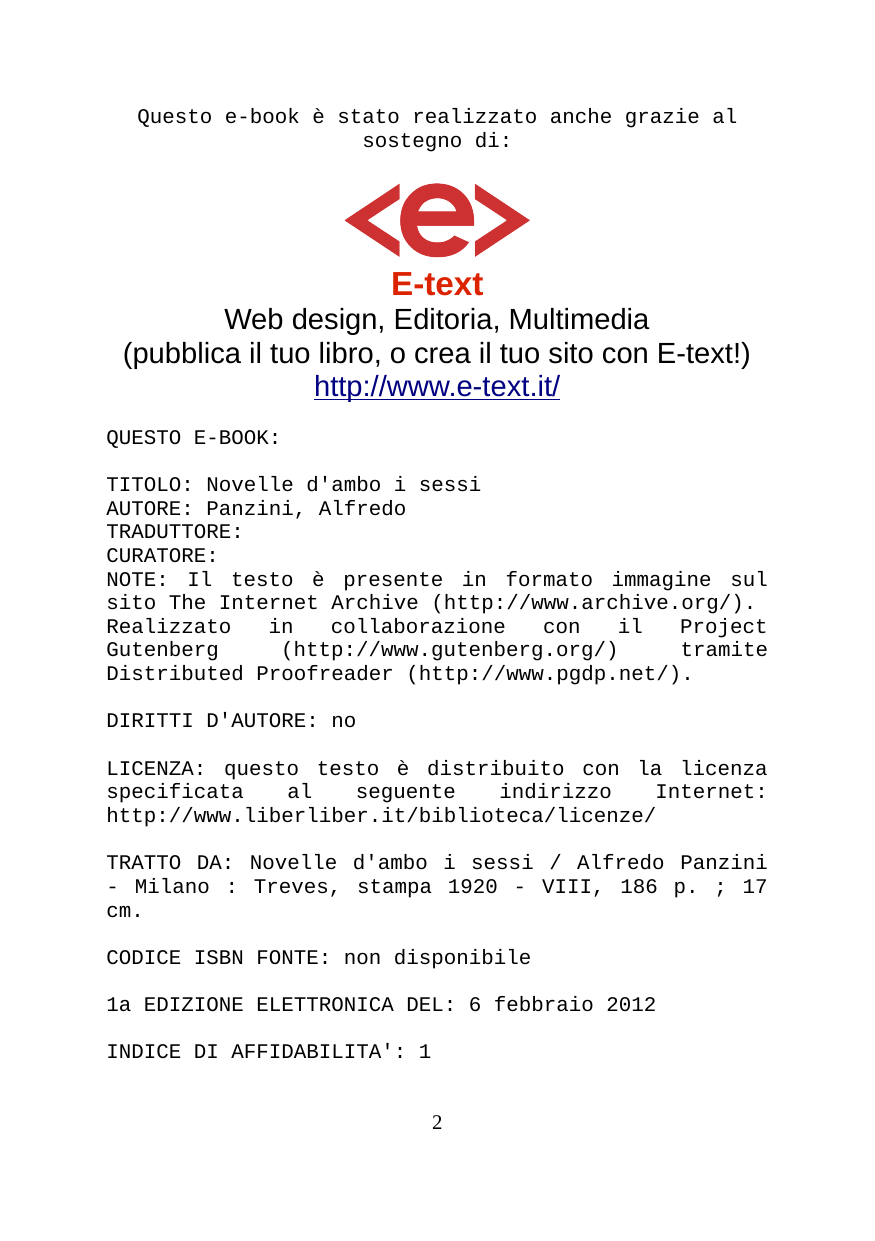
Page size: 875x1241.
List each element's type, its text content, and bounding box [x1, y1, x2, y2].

text LICENZA: questo testo è distribuito con la licenza specificata al seguente indirizzo Internet: http://www.liberliber.it/biblioteca/licenze/ [106, 758, 768, 829]
text NOTE: Il testo è presente in formato immagine sul sito The Internet Archive (http://www.archive.org/). [106, 568, 768, 616]
text Web design, Editoria, Multimedia [106, 302, 768, 336]
text TRATTO DA: Novelle d'ambo i sessi / Alfredo Panzini - Milano : Treves, stampa 1920 - VIII, 186 p. ; 17 cm. [106, 852, 768, 923]
text DIRITTI D'AUTORE: no [106, 710, 768, 734]
text TITOLO: Novelle d'ambo i sessi [106, 474, 768, 498]
text Realizzato in collaborazione con il Project Gutenberg (http://www.gutenberg.org/) tramite Distributed Proofreader (http://www.pgdp.net/). [106, 616, 768, 687]
picture [343, 183, 531, 258]
text QUESTO E-BOOK: [106, 427, 768, 450]
text INDICE DI AFFIDABILITA': 1 [106, 1041, 768, 1065]
text 1a EDIZIONE ELETTRONICA DEL: 6 febbraio 2012 [106, 994, 768, 1018]
text E-text [106, 264, 768, 302]
text TRADUTTORE: [106, 521, 768, 545]
text AUTORE: Panzini, Alfredo [106, 498, 768, 521]
text http://www.e-text.it/ [106, 369, 768, 403]
text Questo e-book è stato realizzato anche grazie al sostegno di: [106, 106, 768, 153]
text CURATORE: [106, 545, 768, 568]
text (pubblica il tuo libro, o crea il tuo sito con E-text!) [106, 336, 768, 369]
text CODICE ISBN FONTE: non disponibile [106, 947, 768, 971]
